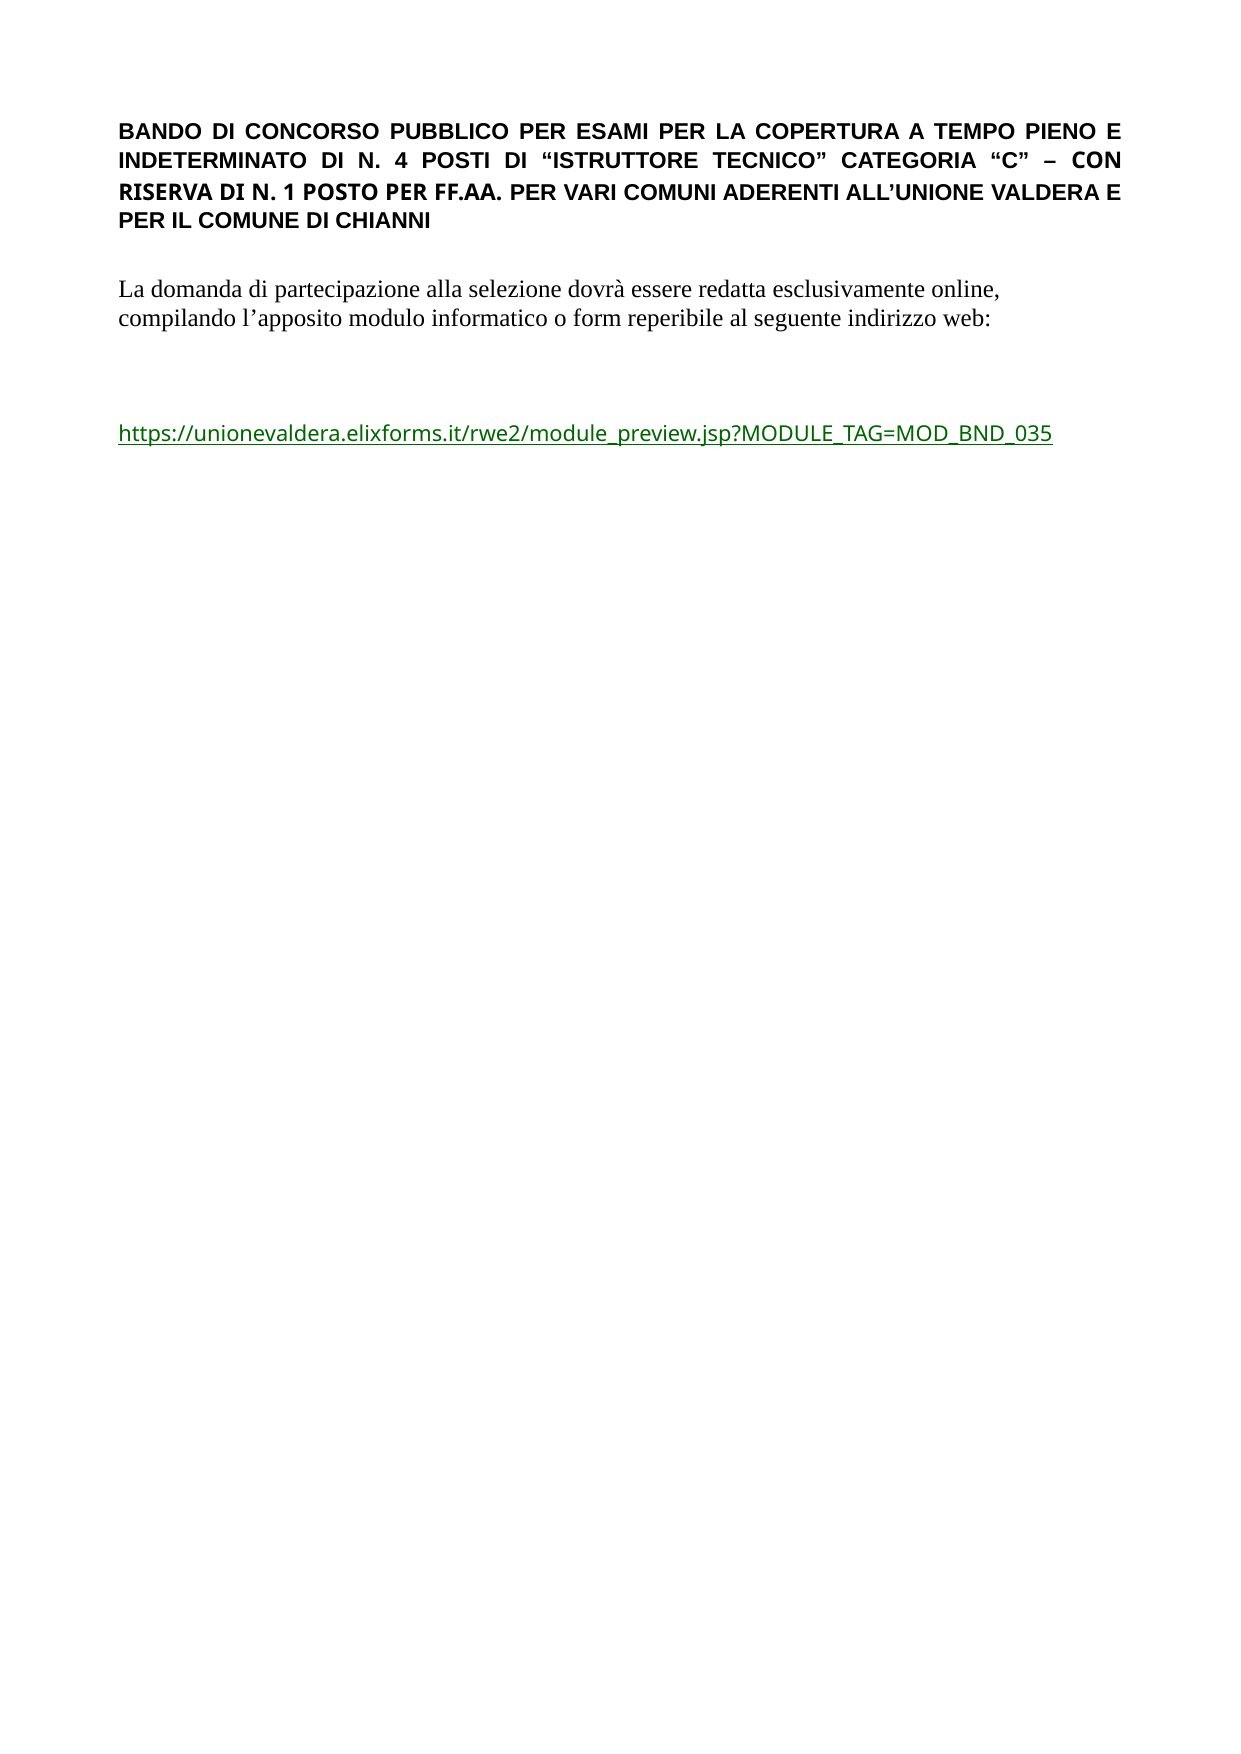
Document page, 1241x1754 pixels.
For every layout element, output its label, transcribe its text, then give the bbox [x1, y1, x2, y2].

text compilando l’apposito modulo informatico o form reperibile al seguente indirizzo web: [118, 303, 1122, 332]
text https://unionevaldera.elixforms.it/rwe2/module_preview.jsp?MODULE_TAG=MOD_BND_035 [118, 418, 1122, 448]
text La domanda di partecipazione alla selezione dovrà essere redatta esclusivamente online, [118, 274, 1122, 303]
text BANDO DI CONCORSO PUBBLICO PER ESAMI PER LA COPERTURA A TEMPO PIENO E INDETERMINATO DI N. 4 POSTI DI “ISTRUTTORE TECNICO” CATEGORIA “C” – CON RISERVA DI N. 1 POSTO PER FF.AA. PER VARI COMUNI ADERENTI ALL’UNIONE VALDERA E PER IL COMUNE DI CHIANNI [118, 118, 1122, 233]
